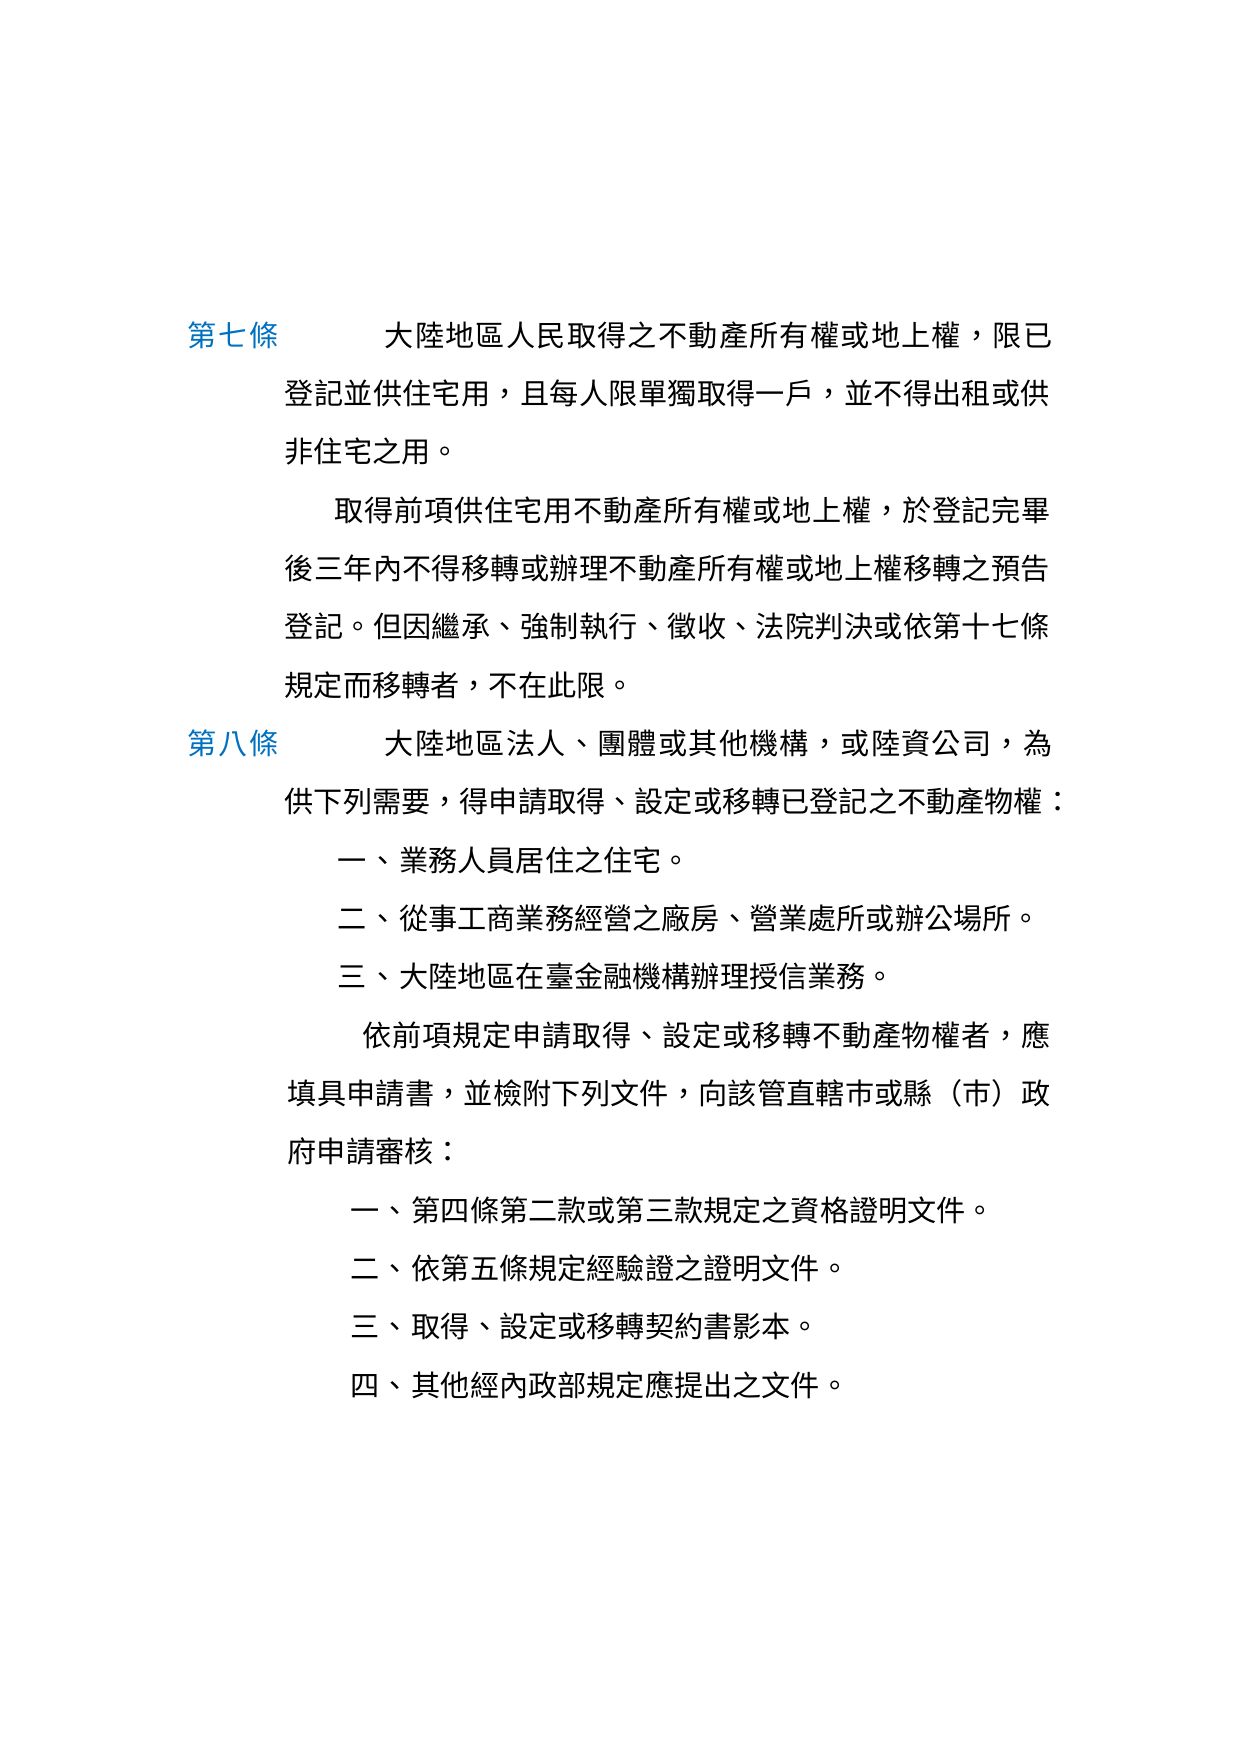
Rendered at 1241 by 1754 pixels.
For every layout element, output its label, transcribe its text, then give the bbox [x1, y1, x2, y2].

text 一、第四條第二款或第三款規定之資格證明文件。 [350, 1169, 1053, 1227]
text 三、大陸地區在臺金融機構辦理授信業務。 [337, 935, 1053, 994]
text 四、其他經內政部規定應提出之文件。 [350, 1344, 1053, 1402]
text 取得前項供住宅用不動產所有權或地上權，於登記完畢後三年內不得移轉或辦理不動產所有權或地上權移轉之預告登記。但因繼承、強制執行、徵收、法院判決或依第十七條規定而移轉者，不在此限。 [284, 469, 1053, 702]
text 三、取得、設定或移轉契約書影本。 [350, 1285, 1053, 1344]
text 第七條 大陸地區人民取得之不動產所有權或地上權，限已登記並供住宅用，且每人限單獨取得一戶，並不得出租或供非住宅之用。 [187, 294, 1053, 469]
text 二、從事工商業務經營之廠房、營業處所或辦公場所。 [337, 877, 1053, 935]
text 二、依第五條規定經驗證之證明文件。 [350, 1227, 1053, 1285]
text 第八條 大陸地區法人、團體或其他機構，或陸資公司，為供下列需要，得申請取得、設定或移轉已登記之不動產物權： [187, 702, 1053, 819]
text 依前項規定申請取得、設定或移轉不動產物權者，應填具申請書，並檢附下列文件，向該管直轄巿或縣（巿）政府申請審核： [287, 994, 1053, 1169]
text 一、業務人員居住之住宅。 [337, 819, 1053, 877]
